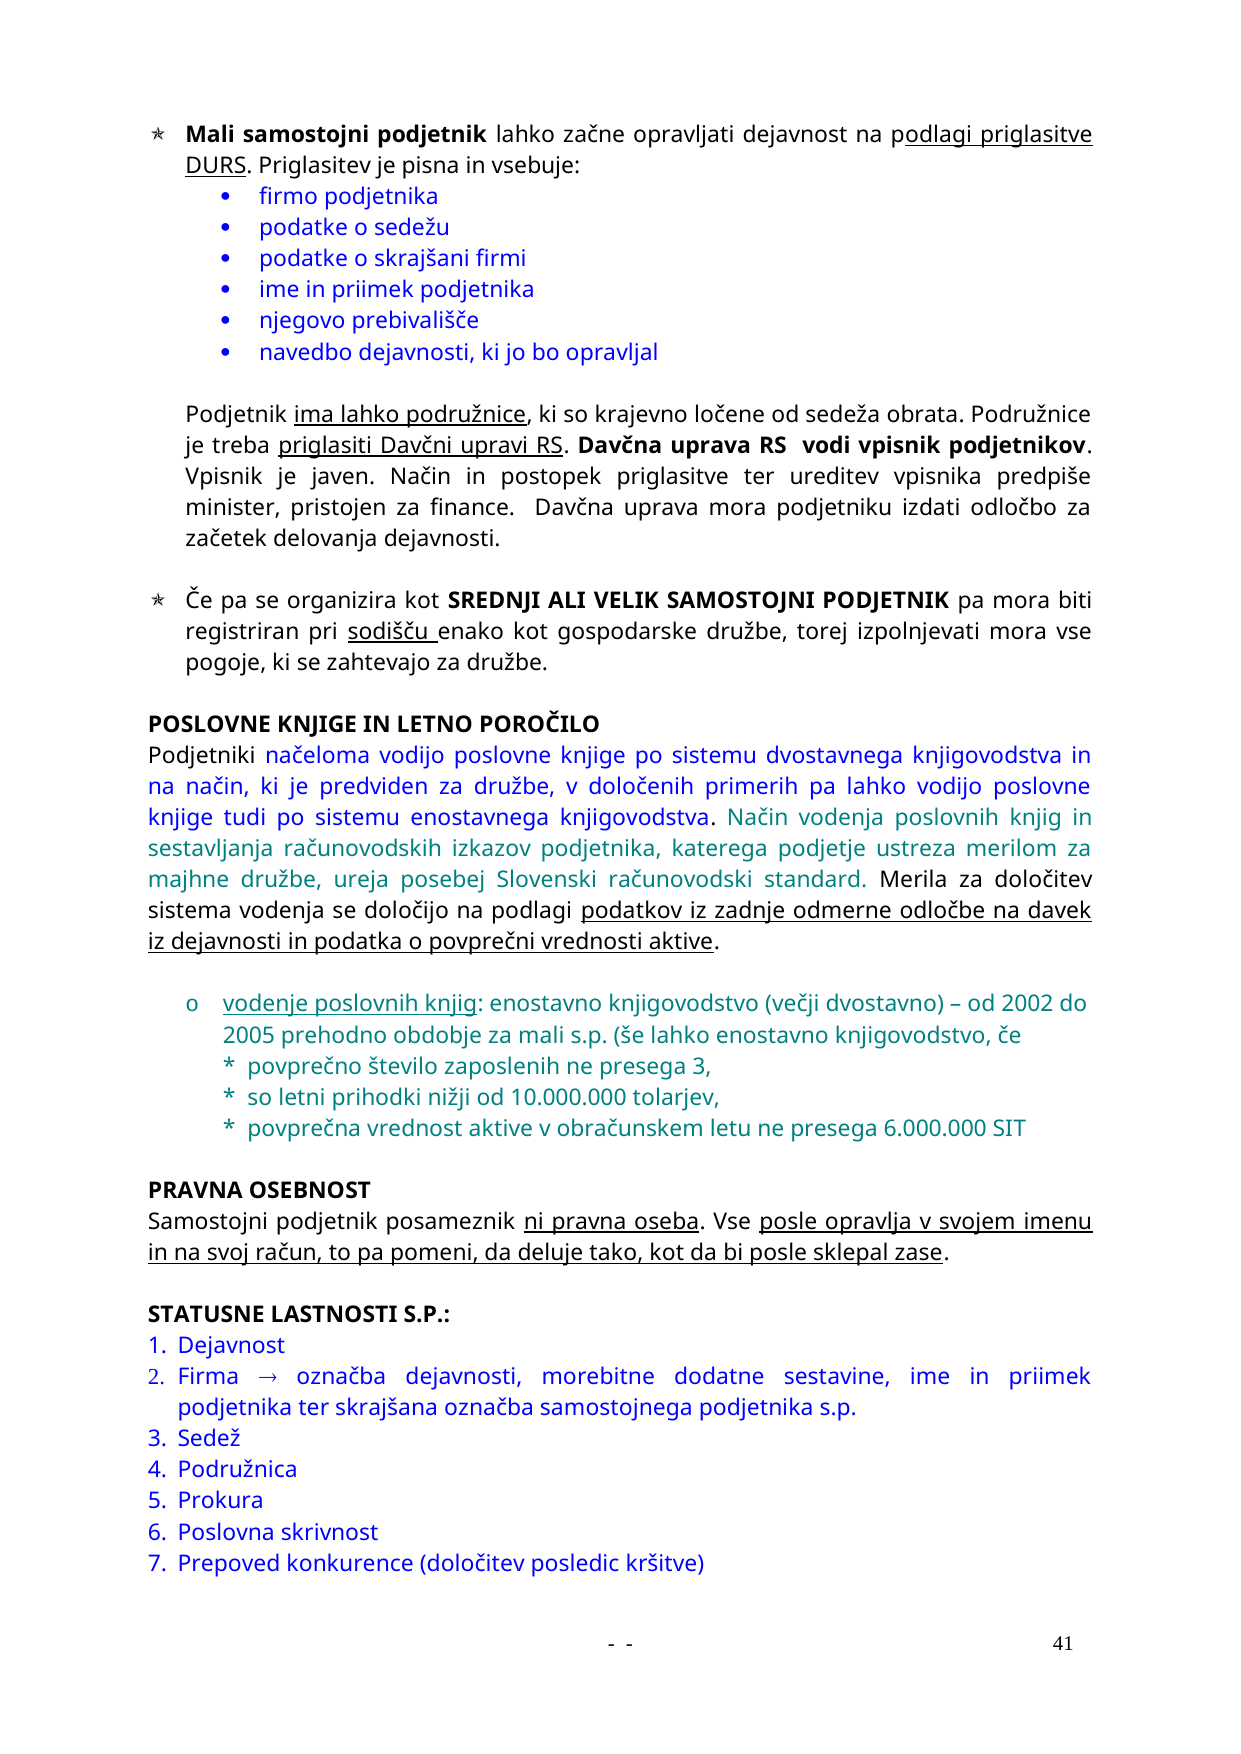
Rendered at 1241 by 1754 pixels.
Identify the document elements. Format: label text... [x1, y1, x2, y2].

list navedbo dejavnosti, ki jo bo opravljal [221, 335, 1092, 366]
list ime in priimek podjetnika [221, 273, 1092, 304]
list Prokura [148, 1484, 1092, 1516]
list podatke o sedežu [221, 211, 1092, 242]
list Mali samostojni podjetnik lahko začne opravljati dejavnost na podlagi priglasitve DURS. Priglasitev je pisna in vsebuje: [148, 118, 1092, 180]
list firmo podjetnika [221, 180, 1092, 211]
list Podružnica [148, 1453, 1092, 1484]
list Prepoved konkurence (določitev posledic kršitve) [148, 1547, 1092, 1578]
list njegovo prebivališče [221, 304, 1092, 335]
list Firma  označba dejavnosti, morebitne dodatne sestavine, ime in priimek podjetnika ter skrajšana označba samostojnega podjetnika s.p. [148, 1360, 1092, 1422]
list Dejavnost [148, 1329, 1092, 1360]
text STATUSNE LASTNOSTI S.P.: [148, 1298, 1092, 1329]
list vodenje poslovnih knjig: enostavno knjigovodstvo (večji dvostavno) – od 2002 do 2005 prehodno obdobje za mali s.p. (še lahko enostavno knjigovodstvo, če [185, 987, 1092, 1050]
list Poslovna skrivnost [148, 1516, 1092, 1547]
list Sedež [148, 1422, 1092, 1453]
text Samostojni podjetnik posameznik ni pravna oseba. Vse posle opravlja v svojem imenu in na svoj račun, to pa pomeni, da deluje tako, kot da bi posle sklepal zase. [148, 1205, 1092, 1267]
list Če pa se organizira kot SREDNJI ALI VELIK SAMOSTOJNI PODJETNIK pa mora biti registriran pri sodišču enako kot gospodarske družbe, torej izpolnjevati mora vse pogoje, ki se zahtevajo za družbe. [148, 584, 1092, 677]
text Podjetnik ima lahko podružnice, ki so krajevno ločene od sedeža obrata. Podružnice je treba priglasiti Davčni upravi RS. Davčna uprava RS vodi vpisnik podjetnikov. Vpisnik je javen. Način in postopek priglasitve ter ureditev vpisnika predpiše minister, pristojen za finance. Davčna uprava mora podjetniku izdati odločbo za začetek delovanja dejavnosti. [185, 397, 1092, 553]
text * povprečno število zaposlenih ne presega 3, * so letni prihodki nižji od 10.000.000 tolarjev, * povprečna vrednost aktive v obračunskem letu ne presega 6.000.000 SIT [223, 1050, 1092, 1143]
list podatke o skrajšani firmi [221, 242, 1092, 273]
text Podjetniki načeloma vodijo poslovne knjige po sistemu dvostavnega knjigovodstva in na način, ki je predviden za družbe, v določenih primerih pa lahko vodijo poslovne knjige tudi po sistemu enostavnega knjigovodstva. Način vodenja poslovnih knjig in sestavljanja računovodskih izkazov podjetnika, katerega podjetje ustreza merilom za majhne družbe, ureja posebej Slovenski računovodski standard. Merila za določitev sistema vodenja se določijo na podlagi podatkov iz zadnje odmerne odločbe na davek iz dejavnosti in podatka o povprečni vrednosti aktive. [148, 739, 1092, 956]
text PRAVNA OSEBNOST [148, 1174, 1092, 1205]
text POSLOVNE KNJIGE IN LETNO POROČILO [148, 708, 1092, 739]
